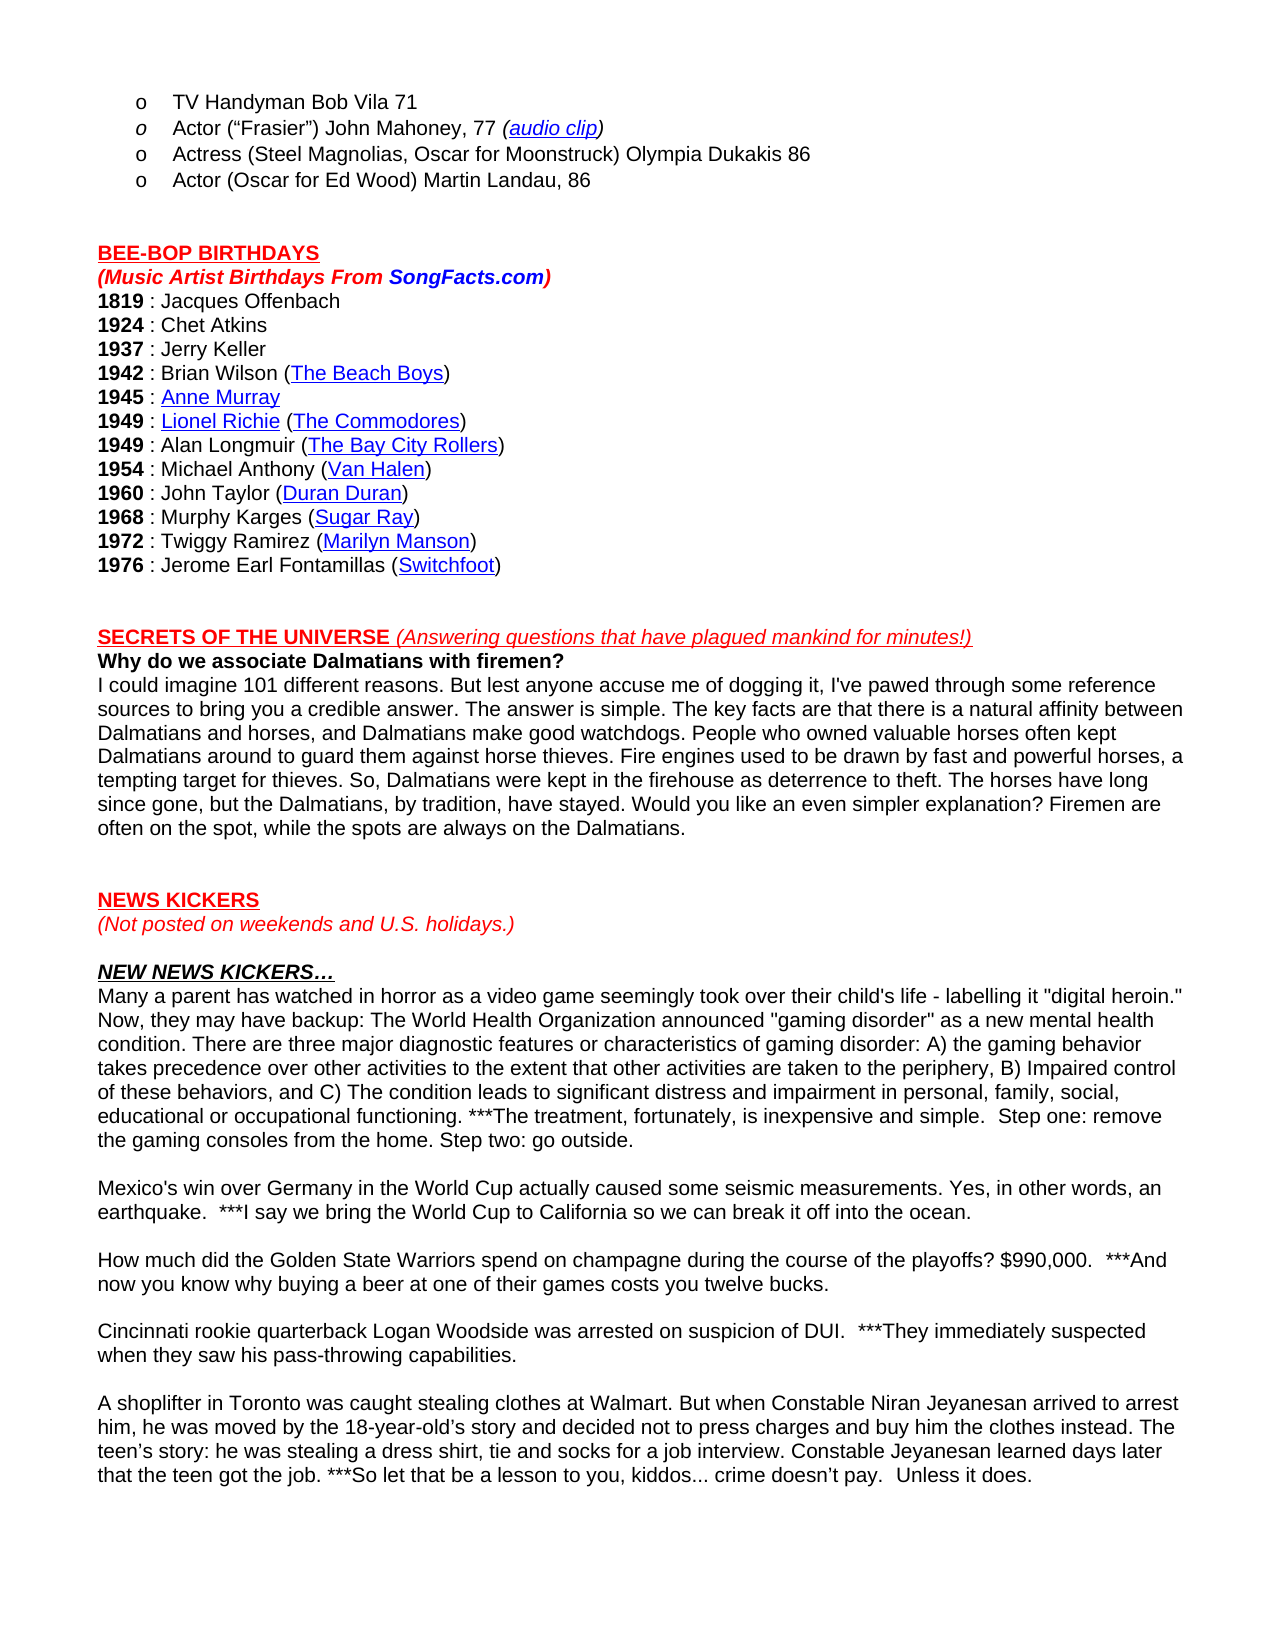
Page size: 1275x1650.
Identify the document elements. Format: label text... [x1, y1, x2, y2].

text 1960 : John Taylor (Duran Duran) [97, 481, 1185, 505]
text 1937 : Jerry Keller [97, 337, 1185, 361]
text 1942 : Brian Wilson (The Beach Boys) [97, 361, 1185, 385]
text 1945 : Anne Murray [97, 385, 1185, 409]
text BEE-BOP BIRTHDAYS [97, 241, 1185, 265]
text Why do we associate Dalmatians with firemen? [97, 648, 1185, 672]
text A shoplifter in Toronto was caught stealing clothes at Walmart. But when Constable Niran Jeyanesan arrived to arrest him, he was moved by the 18-year-old’s story and decided not to press charges and buy him the clothes instead. The teen’s story: he was stealing a dress shirt, tie and socks for a job interview. Constable Jeyanesan learned days later that the teen got the job. ***So let that be a lesson to you, kiddos... crime doesn’t pay. Unless it does. [97, 1391, 1185, 1487]
list Actress (Steel Magnolias, Oscar for Moonstruck) Olympia Dukakis 86 [135, 142, 1185, 167]
text SECRETS OF THE UNIVERSE (Answering questions that have plagued mankind for minutes!) [97, 624, 1185, 648]
text 1819 : Jacques Offenbach [97, 289, 1185, 313]
text How much did the Golden State Warriors spend on champagne during the course of the playoffs? $990,000. ***And now you know why buying a beer at one of their games costs you twelve bucks. [97, 1247, 1185, 1295]
list Actor (“Frasier”) John Mahoney, 77 (audio clip) [135, 116, 1185, 142]
text 1949 : Alan Longmuir (The Bay City Rollers) [97, 433, 1185, 457]
text 1972 : Twiggy Ramirez (Marilyn Manson) [97, 529, 1185, 553]
text Mexico's win over Germany in the World Cup actually caused some seismic measurements. Yes, in other words, an earthquake. ***I say we bring the World Cup to California so we can break it off into the ocean. [97, 1176, 1185, 1223]
text I could imagine 101 different reasons. But lest anyone accuse me of dogging it, I've pawed through some reference sources to bring you a credible answer. The answer is simple. The key facts are that there is a natural affinity between Dalmatians and horses, and Dalmatians make good watchdogs. People who owned valuable horses often kept Dalmatians around to guard them against horse thieves. Fire engines used to be drawn by fast and powerful horses, a tempting target for thieves. So, Dalmatians were kept in the firehouse as deterrence to theft. The horses have long since gone, but the Dalmatians, by tradition, have stayed. Would you like an even simpler explanation? Firemen are often on the spot, while the spots are always on the Dalmatians. [97, 672, 1185, 840]
list TV Handyman Bob Vila 71 [135, 90, 1185, 116]
text Many a parent has watched in horror as a video game seemingly took over their child's life - labelling it "digital heroin." Now, they may have backup: The World Health Organization announced "gaming disorder" as a new mental health condition. There are three major diagnostic features or characteristics of gaming disorder: A) the gaming behavior takes precedence over other activities to the extent that other activities are taken to the periphery, B) Impaired control of these behaviors, and C) The condition leads to significant distress and impairment in personal, family, social, educational or occupational functioning. ***The treatment, fortunately, is inexpensive and simple. Step one: remove the gaming consoles from the home. Step two: go outside. [97, 984, 1185, 1152]
text 1924 : Chet Atkins [97, 313, 1185, 337]
text 1976 : Jerome Earl Fontamillas (Switchfoot) [97, 553, 1185, 577]
text Cincinnati rookie quarterback Logan Woodside was arrested on suspicion of DUI. ***They immediately suspected when they saw his pass-throwing capabilities. [97, 1319, 1185, 1367]
text NEWS KICKERS [97, 888, 1185, 912]
text NEW NEWS KICKERS… [97, 960, 1185, 984]
text 1954 : Michael Anthony (Van Halen) [97, 457, 1185, 481]
text (Music Artist Birthdays From SongFacts.com) [97, 265, 1185, 289]
text 1968 : Murphy Karges (Sugar Ray) [97, 505, 1185, 529]
text 1949 : Lionel Richie (The Commodores) [97, 409, 1185, 433]
list Actor (Oscar for Ed Wood) Martin Landau, 86 [135, 167, 1185, 193]
subtitle (Not posted on weekends and U.S. holidays.) [97, 912, 1185, 936]
